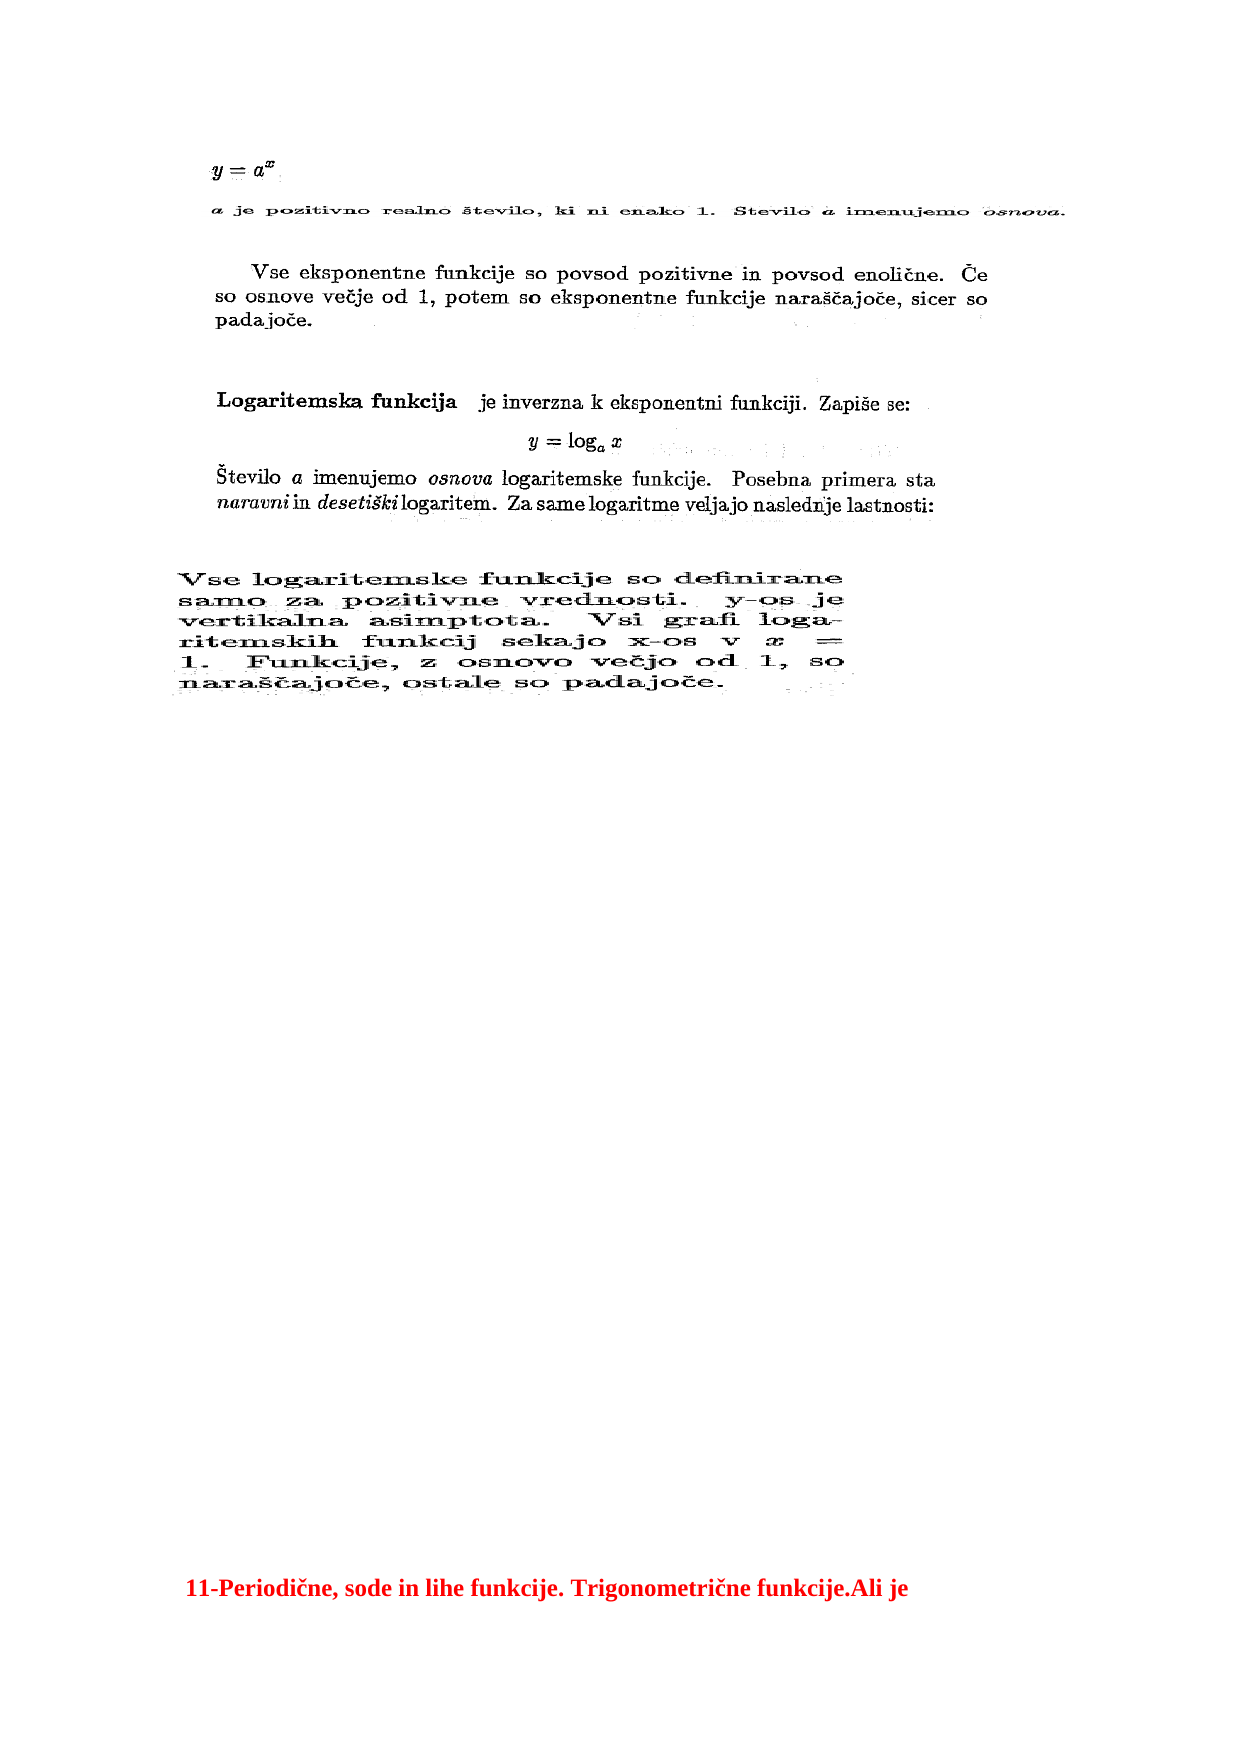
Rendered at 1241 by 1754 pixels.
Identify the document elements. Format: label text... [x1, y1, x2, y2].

picture [164, 569, 863, 698]
text 11-Periodične, sode in lihe funkcije. Trigonometrične funkcije.Ali je [185, 1573, 1093, 1602]
picture [201, 156, 282, 189]
picture [201, 206, 1070, 217]
picture [201, 264, 995, 329]
picture [201, 375, 939, 522]
